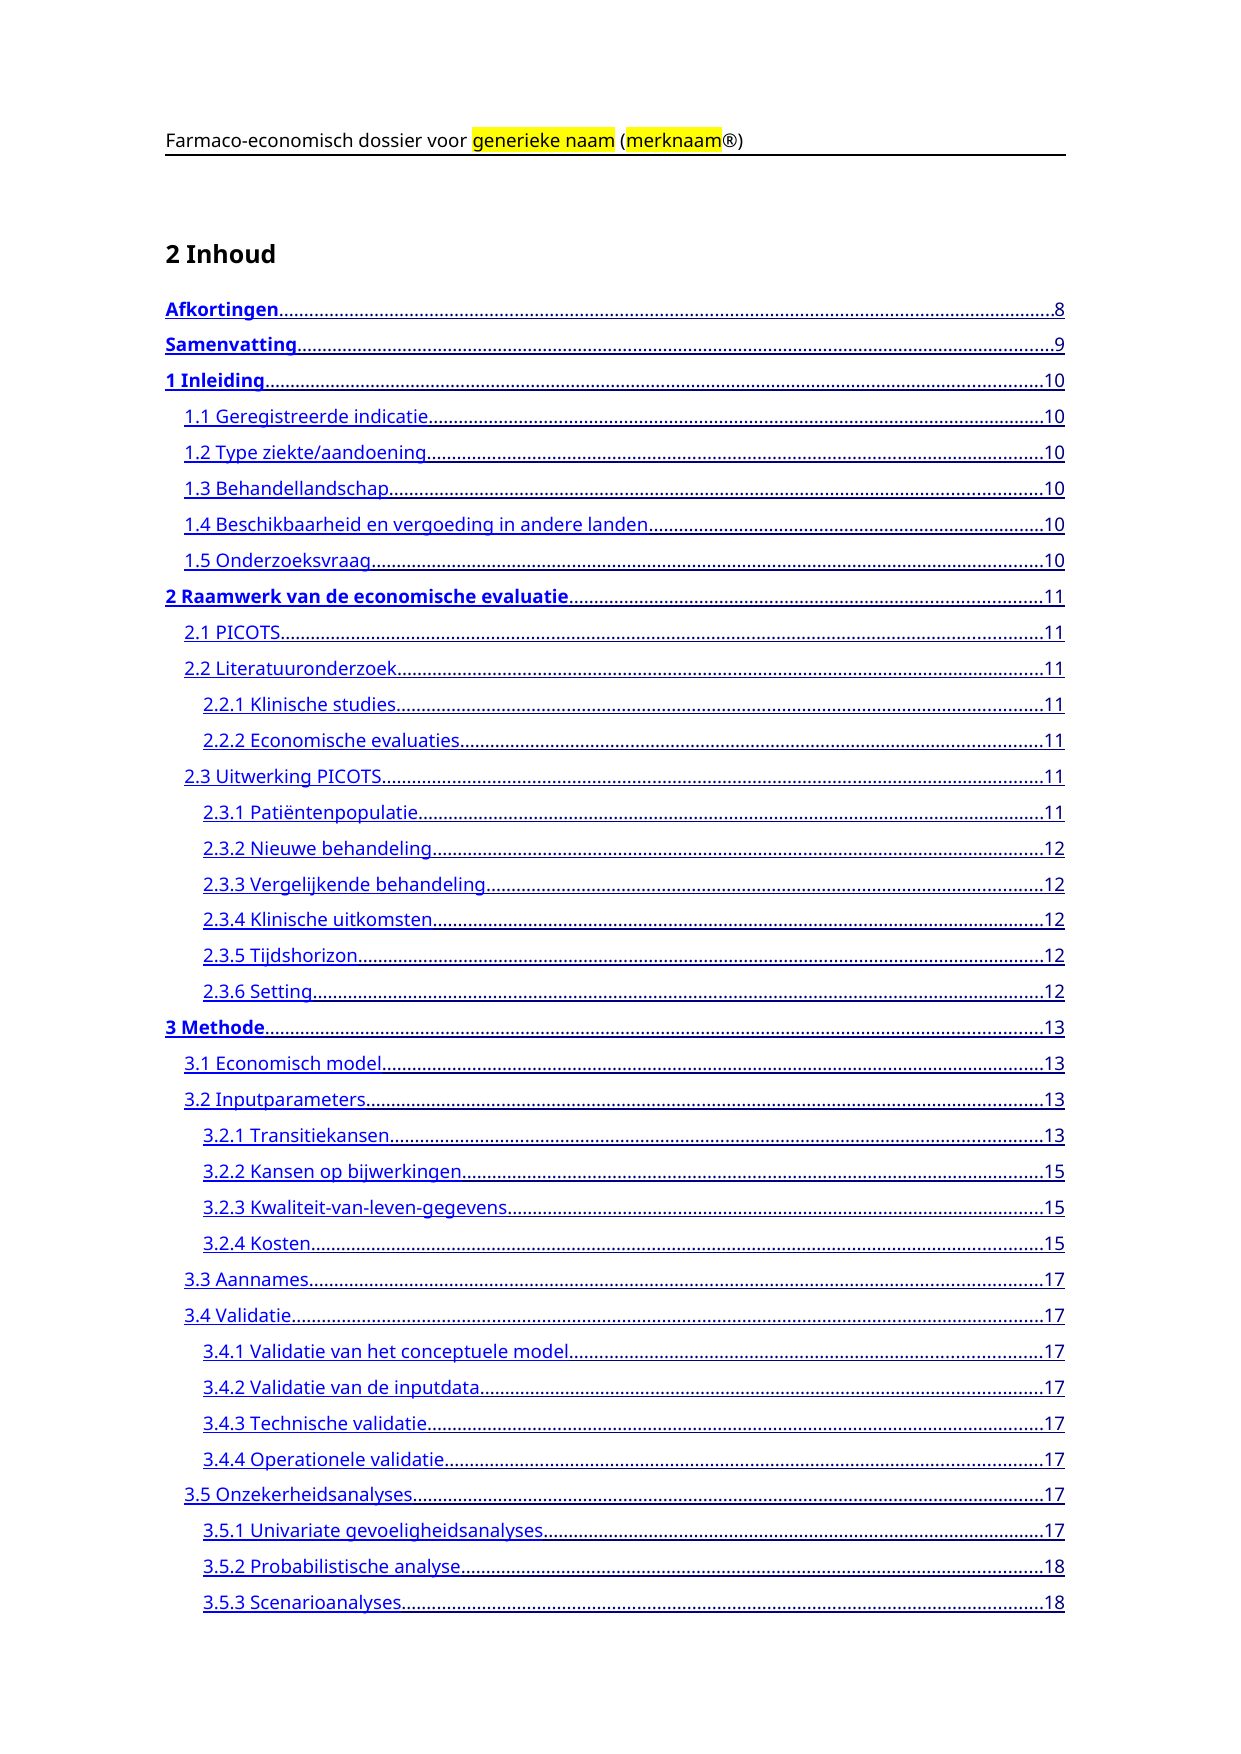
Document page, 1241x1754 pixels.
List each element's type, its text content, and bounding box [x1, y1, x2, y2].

text 3.2.3 Kwaliteit-van-leven-gegevens 15 [203, 1194, 1066, 1220]
text 3.5.2 Probabilistische analyse 18 [203, 1554, 1066, 1579]
text 3.4.2 Validatie van de inputdata 17 [203, 1374, 1066, 1399]
text 3.3 Aannames 17 [184, 1266, 1066, 1292]
text 2.3.3 Vergelijkende behandeling 12 [203, 871, 1066, 896]
text 2.2.1 Klinische studies 11 [203, 691, 1066, 717]
text 1.5 Onderzoeksvraag 10 [184, 547, 1066, 573]
text 2.3.5 Tijdshorizon 12 [203, 943, 1066, 968]
text 3.4.3 Technische validatie 17 [203, 1410, 1066, 1435]
text Samenvatting 9 [165, 332, 1066, 357]
text 2.3.4 Klinische uitkomsten 12 [203, 907, 1066, 932]
text Afkortingen 8 [165, 296, 1066, 321]
text 1.2 Type ziekte/aandoening 10 [184, 439, 1066, 465]
text 3.5.3 Scenarioanalyses 18 [203, 1589, 1066, 1615]
text 2.3 Uitwerking PICOTS 11 [184, 763, 1066, 788]
text 1.4 Beschikbaarheid en vergoeding in andere landen 10 [184, 511, 1066, 537]
text 2 Raamwerk van de economische evaluatie 11 [165, 583, 1066, 609]
text 3.2.1 Transitiekansen 13 [203, 1122, 1066, 1148]
text 3.2 Inputparameters 13 [184, 1086, 1066, 1112]
text 1.1 Geregistreerde indicatie 10 [184, 404, 1066, 429]
text 1.3 Behandellandschap 10 [184, 476, 1066, 501]
text 3.4.1 Validatie van het conceptuele model 17 [203, 1338, 1066, 1363]
text 1 Inleiding 10 [165, 368, 1066, 393]
text 2.2 Literatuuronderzoek 11 [184, 655, 1066, 681]
text 3.4.4 Operationele validatie 17 [203, 1446, 1066, 1471]
text 2.1 PICOTS 11 [184, 619, 1066, 645]
text 3.5.1 Univariate gevoeligheidsanalyses 17 [203, 1518, 1066, 1543]
text 3.2.4 Kosten 15 [203, 1230, 1066, 1256]
text 3.5 Onzekerheidsanalyses 17 [184, 1482, 1066, 1507]
text 2.3.2 Nieuwe behandeling 12 [203, 835, 1066, 860]
text 2.3.1 Patiëntenpopulatie 11 [203, 799, 1066, 824]
text 2.3.6 Setting 12 [203, 979, 1066, 1004]
text 3 Methode 13 [165, 1014, 1066, 1040]
text 3.1 Economisch model 13 [184, 1051, 1066, 1076]
text 3.4 Validatie 17 [184, 1302, 1066, 1328]
subtitle Inhoud [165, 236, 1066, 270]
text 2.2.2 Economische evaluaties 11 [203, 727, 1066, 753]
text 3.2.2 Kansen op bijwerkingen 15 [203, 1158, 1066, 1184]
